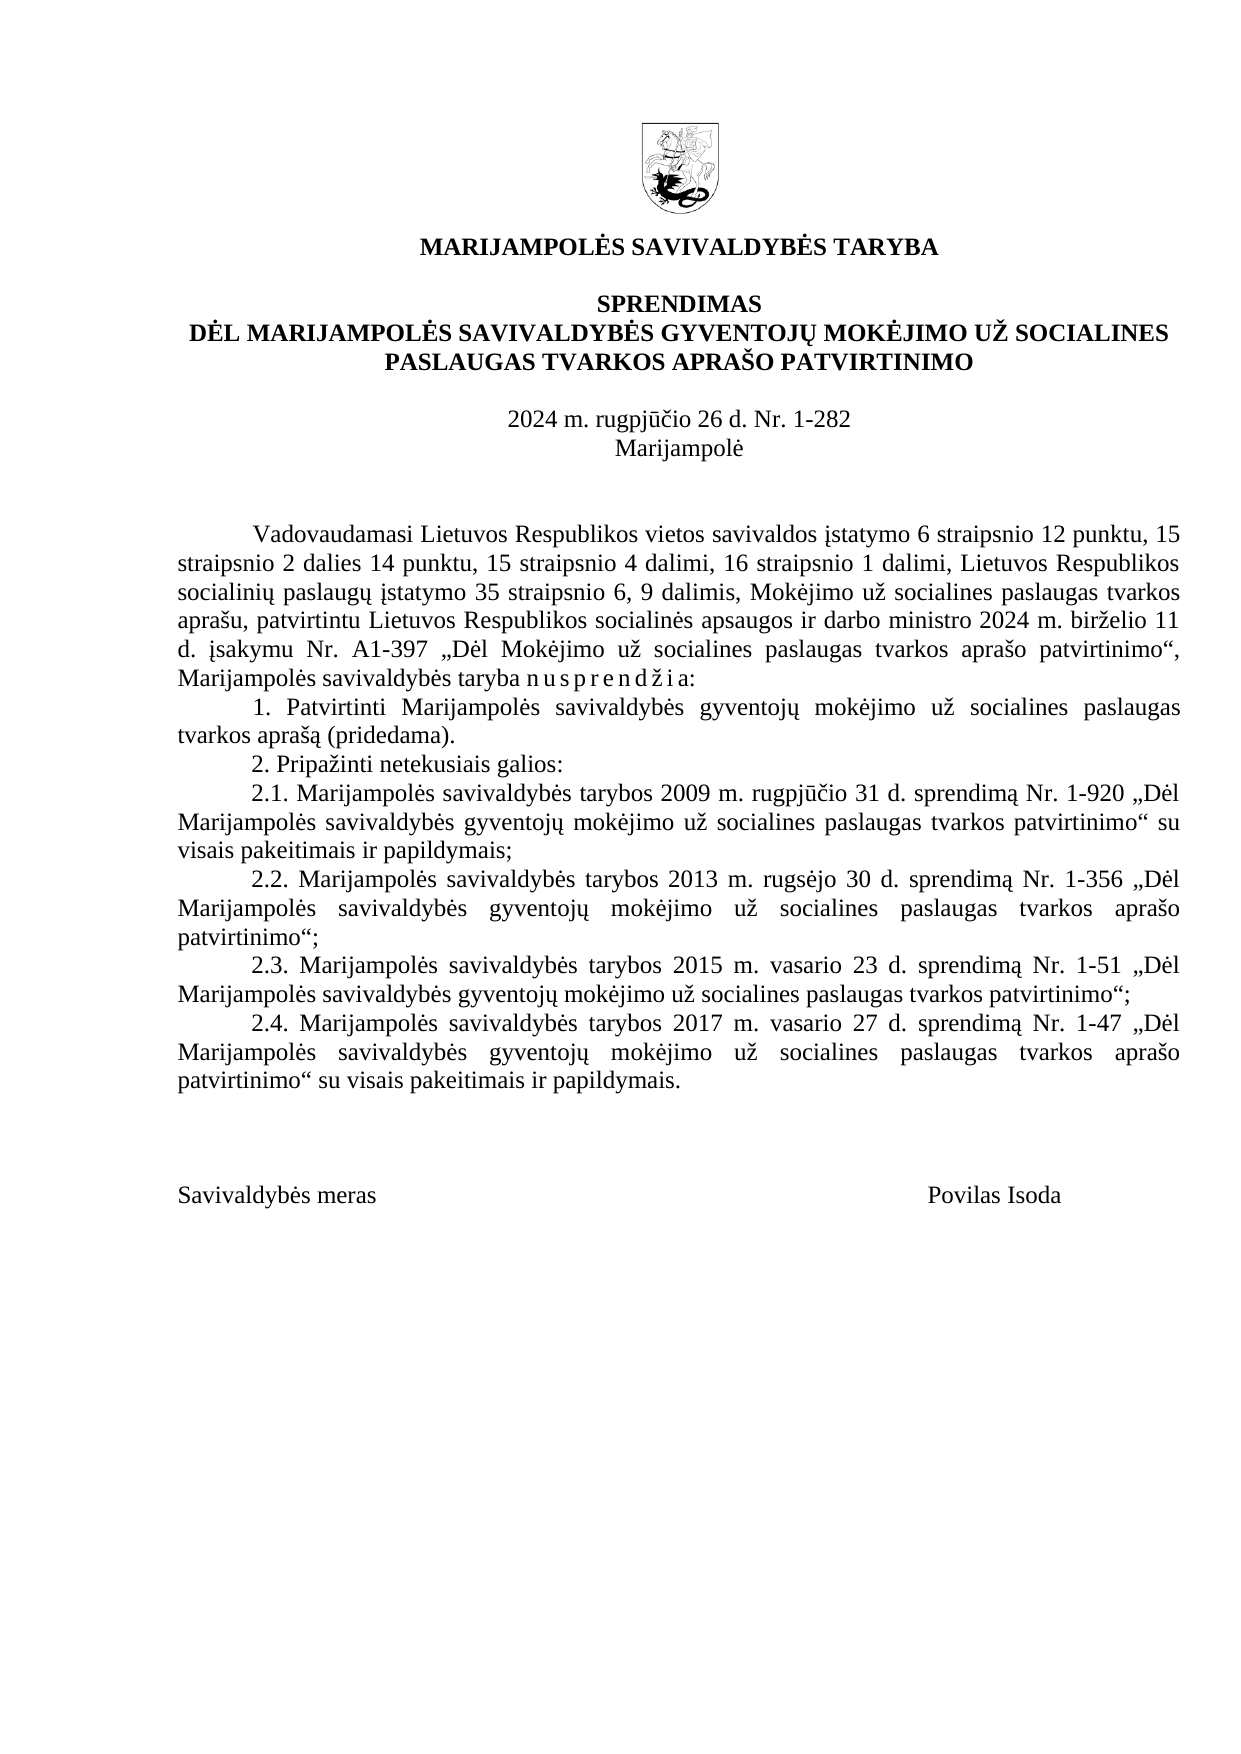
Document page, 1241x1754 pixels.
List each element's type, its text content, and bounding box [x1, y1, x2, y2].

text MARIJAMPOLĖS SAVIVALDYBĖS TARYBA [177, 232, 1181, 260]
text Marijampolė [177, 433, 1181, 462]
text 2.2. Marijampolės savivaldybės tarybos 2013 m. rugsėjo 30 d. sprendimą Nr. 1-356 „Dėl Marijampolės savivaldybės gyventojų mokėjimo už socialines paslaugas tvarkos aprašo patvirtinimo“; [177, 864, 1181, 950]
text 2.1. Marijampolės savivaldybės tarybos 2009 m. rugpjūčio 31 d. sprendimą Nr. 1-920 „Dėl Marijampolės savivaldybės gyventojų mokėjimo už socialines paslaugas tvarkos patvirtinimo“ su visais pakeitimais ir papildymais; [177, 778, 1181, 864]
text Savivaldybės meras Povilas Isoda [177, 1180, 1181, 1209]
text Vadovaudamasi Lietuvos Respublikos vietos savivaldos įstatymo 6 straipsnio 12 punktu, 15 straipsnio 2 dalies 14 punktu, 15 straipsnio 4 dalimi, 16 straipsnio 1 dalimi, Lietuvos Respublikos socialinių paslaugų įstatymo 35 straipsnio 6, 9 dalimis, Mokėjimo už socialines paslaugas tvarkos aprašu, patvirtintu Lietuvos Respublikos socialinės apsaugos ir darbo ministro 2024 m. birželio 11 d. įsakymu Nr. A1-397 „Dėl Mokėjimo už socialines paslaugas tvarkos aprašo patvirtinimo“, Marijampolės savivaldybės taryba nusprendžia: [177, 519, 1181, 692]
text 2.4. Marijampolės savivaldybės tarybos 2017 m. vasario 27 d. sprendimą Nr. 1-47 „Dėl Marijampolės savivaldybės gyventojų mokėjimo už socialines paslaugas tvarkos aprašo patvirtinimo“ su visais pakeitimais ir papildymais. [177, 1008, 1181, 1094]
text SPRENDIMAS [177, 289, 1181, 318]
text 2024 m. rugpjūčio 26 d. Nr. 1-282 [177, 404, 1181, 433]
text 2. Pripažinti netekusiais galios: [177, 749, 1181, 778]
text 1. Patvirtinti Marijampolės savivaldybės gyventojų mokėjimo už socialines paslaugas tvarkos aprašą (pridedama). [177, 692, 1181, 749]
text DĖL MARIJAMPOLĖS SAVIVALDYBĖS GYVENTOJŲ MOKĖJIMO UŽ SOCIALINES PASLAUGAS TVARKOS APRAŠO PATVIRTINIMO [177, 318, 1181, 375]
text 2.3. Marijampolės savivaldybės tarybos 2015 m. vasario 23 d. sprendimą Nr. 1-51 „Dėl Marijampolės savivaldybės gyventojų mokėjimo už socialines paslaugas tvarkos patvirtinimo“; [177, 950, 1181, 1008]
